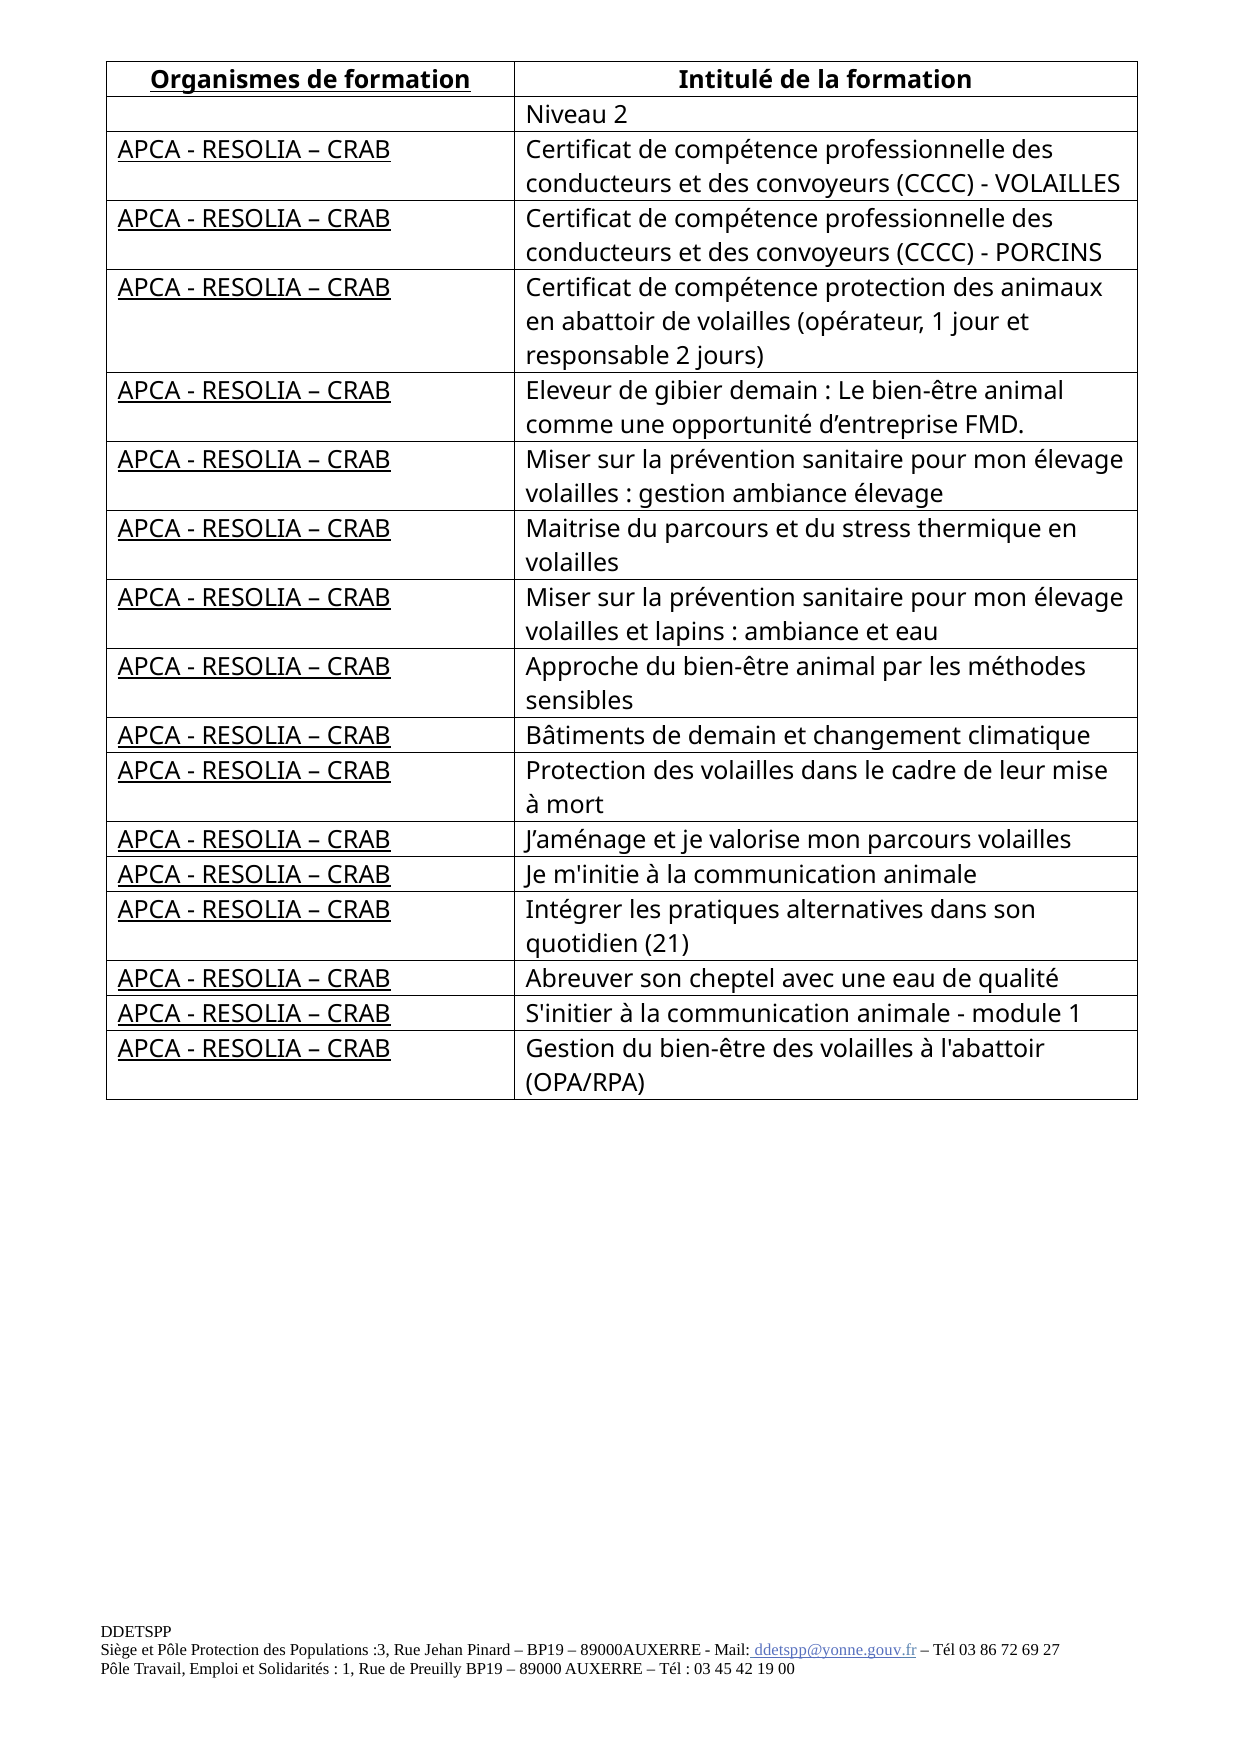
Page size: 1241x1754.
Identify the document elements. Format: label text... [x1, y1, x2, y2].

table_cell Certificat de compétence professionnelle des conducteurs et des convoyeurs (CCCC) - PORCINS [515, 201, 1137, 269]
table_cell APCA - RESOLIA – CRAB [107, 857, 514, 891]
table_cell S'initier à la communication animale - module 1 [515, 996, 1137, 1029]
table_cell APCA - RESOLIA – CRAB [107, 132, 514, 200]
table_cell [107, 97, 514, 131]
table_cell APCA - RESOLIA – CRAB [107, 649, 514, 717]
table_cell Je m'initie à la communication animale [515, 857, 1137, 891]
table_cell Miser sur la prévention sanitaire pour mon élevage volailles et lapins : ambiance et eau [515, 580, 1137, 648]
table_cell APCA - RESOLIA – CRAB [107, 201, 514, 269]
table_cell APCA - RESOLIA – CRAB [107, 373, 514, 441]
table_cell APCA - RESOLIA – CRAB [107, 822, 514, 856]
table_cell APCA - RESOLIA – CRAB [107, 270, 514, 372]
table_cell Protection des volailles dans le cadre de leur mise à mort [515, 753, 1137, 821]
table_cell APCA - RESOLIA – CRAB [107, 892, 514, 959]
table_cell Miser sur la prévention sanitaire pour mon élevage volailles : gestion ambiance élevage [515, 442, 1137, 510]
table_cell APCA - RESOLIA – CRAB [107, 961, 514, 994]
table_cell Gestion du bien-être des volailles à l'abattoir (OPA/RPA) [515, 1031, 1137, 1098]
table_cell APCA - RESOLIA – CRAB [107, 442, 514, 510]
table_cell Intégrer les pratiques alternatives dans son quotidien (21) [515, 892, 1137, 959]
table_cell Eleveur de gibier demain : Le bien-être animal comme une opportunité d’entreprise FMD. [515, 373, 1137, 441]
table_cell APCA - RESOLIA – CRAB [107, 718, 514, 752]
table_cell - Niveau 2 [515, 97, 1137, 131]
table_cell APCA - RESOLIA – CRAB [107, 996, 514, 1029]
table_cell Certificat de compétence professionnelle des conducteurs et des convoyeurs (CCCC) - VOLAILLES [515, 132, 1137, 200]
table_header Organismes de formation [107, 62, 514, 96]
table_cell Approche du bien-être animal par les méthodes sensibles [515, 649, 1137, 717]
table_cell APCA - RESOLIA – CRAB [107, 580, 514, 648]
table_cell Abreuver son cheptel avec une eau de qualité [515, 961, 1137, 994]
table_header Intitulé de la formation [515, 62, 1137, 96]
table_cell Maitrise du parcours et du stress thermique en volailles [515, 511, 1137, 579]
table_cell Bâtiments de demain et changement climatique [515, 718, 1137, 752]
table_cell APCA - RESOLIA – CRAB [107, 511, 514, 579]
table_cell APCA - RESOLIA – CRAB [107, 1031, 514, 1098]
table_cell APCA - RESOLIA – CRAB [107, 753, 514, 821]
table_cell Certificat de compétence protection des animaux en abattoir de volailles (opérateur, 1 jour et responsable 2 jours) [515, 270, 1137, 372]
table_cell J’aménage et je valorise mon parcours volailles [515, 822, 1137, 856]
